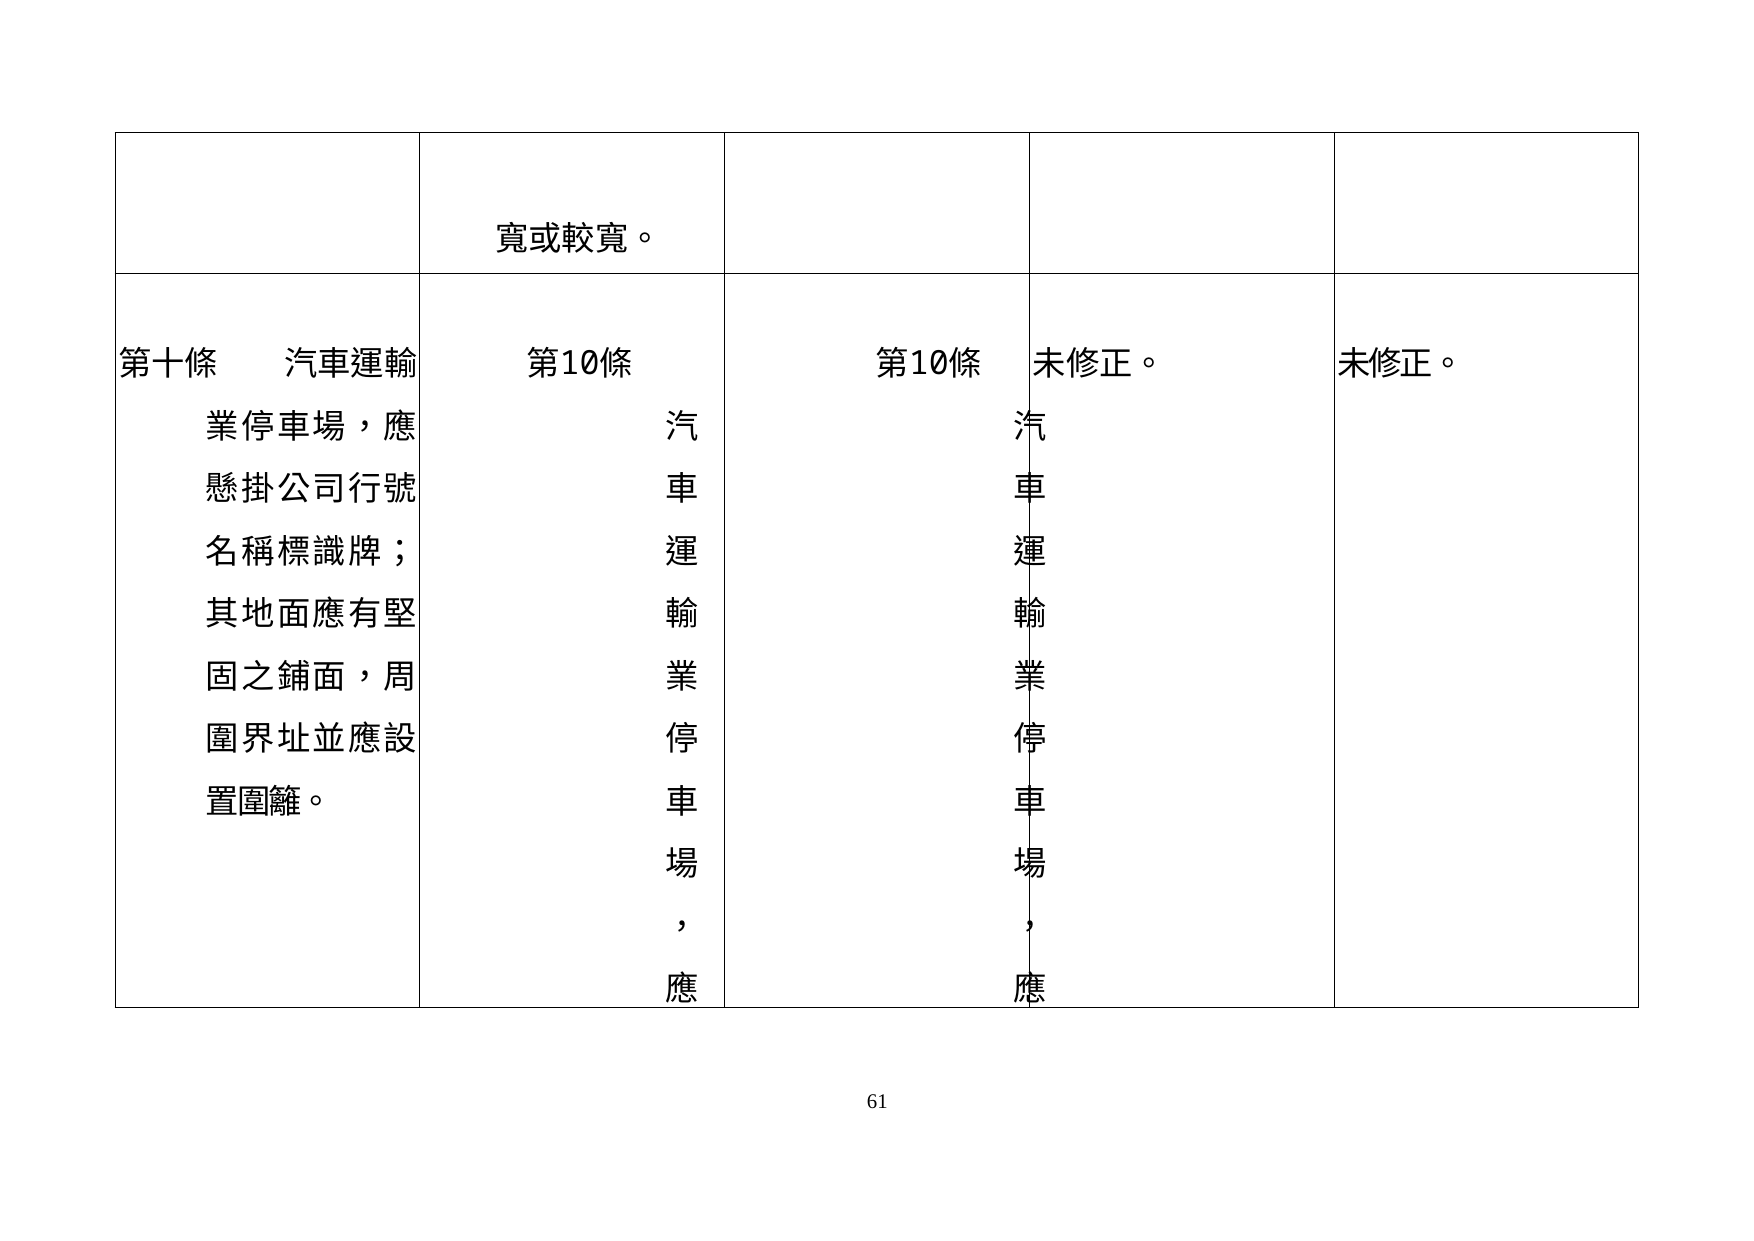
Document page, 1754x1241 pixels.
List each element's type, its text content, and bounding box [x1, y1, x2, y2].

table_cell 汽車運輸業停車場，應懸掛公司行號名稱標識牌；其地面應有堅固之鋪面，周圍界址並應設置圍籬。 [420, 274, 724, 1007]
table_cell [1335, 133, 1638, 273]
table_cell [116, 133, 419, 273]
table_cell 未修正。 [1335, 274, 1638, 1007]
table_cell 未修正。 [1030, 274, 1334, 1007]
table_cell 汽車運輸業停車場之出入口，不得臨接下列道路或場所： 道路交叉路口、公共汽車招呼站、鐵路平交道十公尺範圍內。但公共汽車客運業停車場出入口不受公車招呼站距離之限制。 消防車出入口、消防栓五公尺範圍內。 學校、醫院、市場等出入口三十公尺範圍內。 其他有妨礙交通之道路或場所。 汽車運輸業停車場基地，供小型車停放者，應臨接六公尺以上實際寬度之道路；供大型車停放者，應臨接十公尺以上實際寬度之道路。但經公運處會同相關主管機關認定無礙行車及安全者，其臨接道路實際寬度，供小型車停放者，得為五公尺以上；大型車得為八公尺以上。 前項臨接道路其不含退縮之實際寬度，應與聯通之聯外道路同寬或較寬。 [725, 133, 1029, 273]
table_cell [1030, 133, 1334, 273]
table_cell 汽車運輸業停車場，應懸掛公司行號名稱標識牌；其地面應有堅固之鋪面，周圍界址並應設置圍籬。 [725, 274, 1029, 1007]
table_cell 第十條 汽車運輸業停車場，應懸掛公司行號名稱標識牌；其地面應有堅固之鋪面，周圍界址並應設置圍籬。 [116, 274, 419, 1007]
table_cell 汽車運輸業停車場之出入口，不得臨接下列道路或場所： 道路交叉路口、公共汽車招呼站、鐵路平交道十公尺範圍內。但市區汽車客運業停車場出入口不受公共汽車招呼站距離之限制。 消防車出入口、消防栓五公尺範圍內。 學校、醫院、市場等出入口三十公尺範圍內。 其他有妨礙交通之道路或場所。 汽車運輸業停車場基地，供小型車停放者，應臨接寬度六公尺以上之道路；供大型車停放者，應臨接寬度十公尺以上之道路。但經公運處會同相關主管機關認定無礙行車及安全者，供小型車停放之停車場基地，得臨接寬度五公尺以上之道路；大型車之停車場基地，得臨接寬度八公尺以上之道路。 前項臨接道路之寬度係指車輛所能行走之路面寬度；其聯通聯外道路者，應與聯外道路同寬或較寬。 [420, 133, 724, 273]
